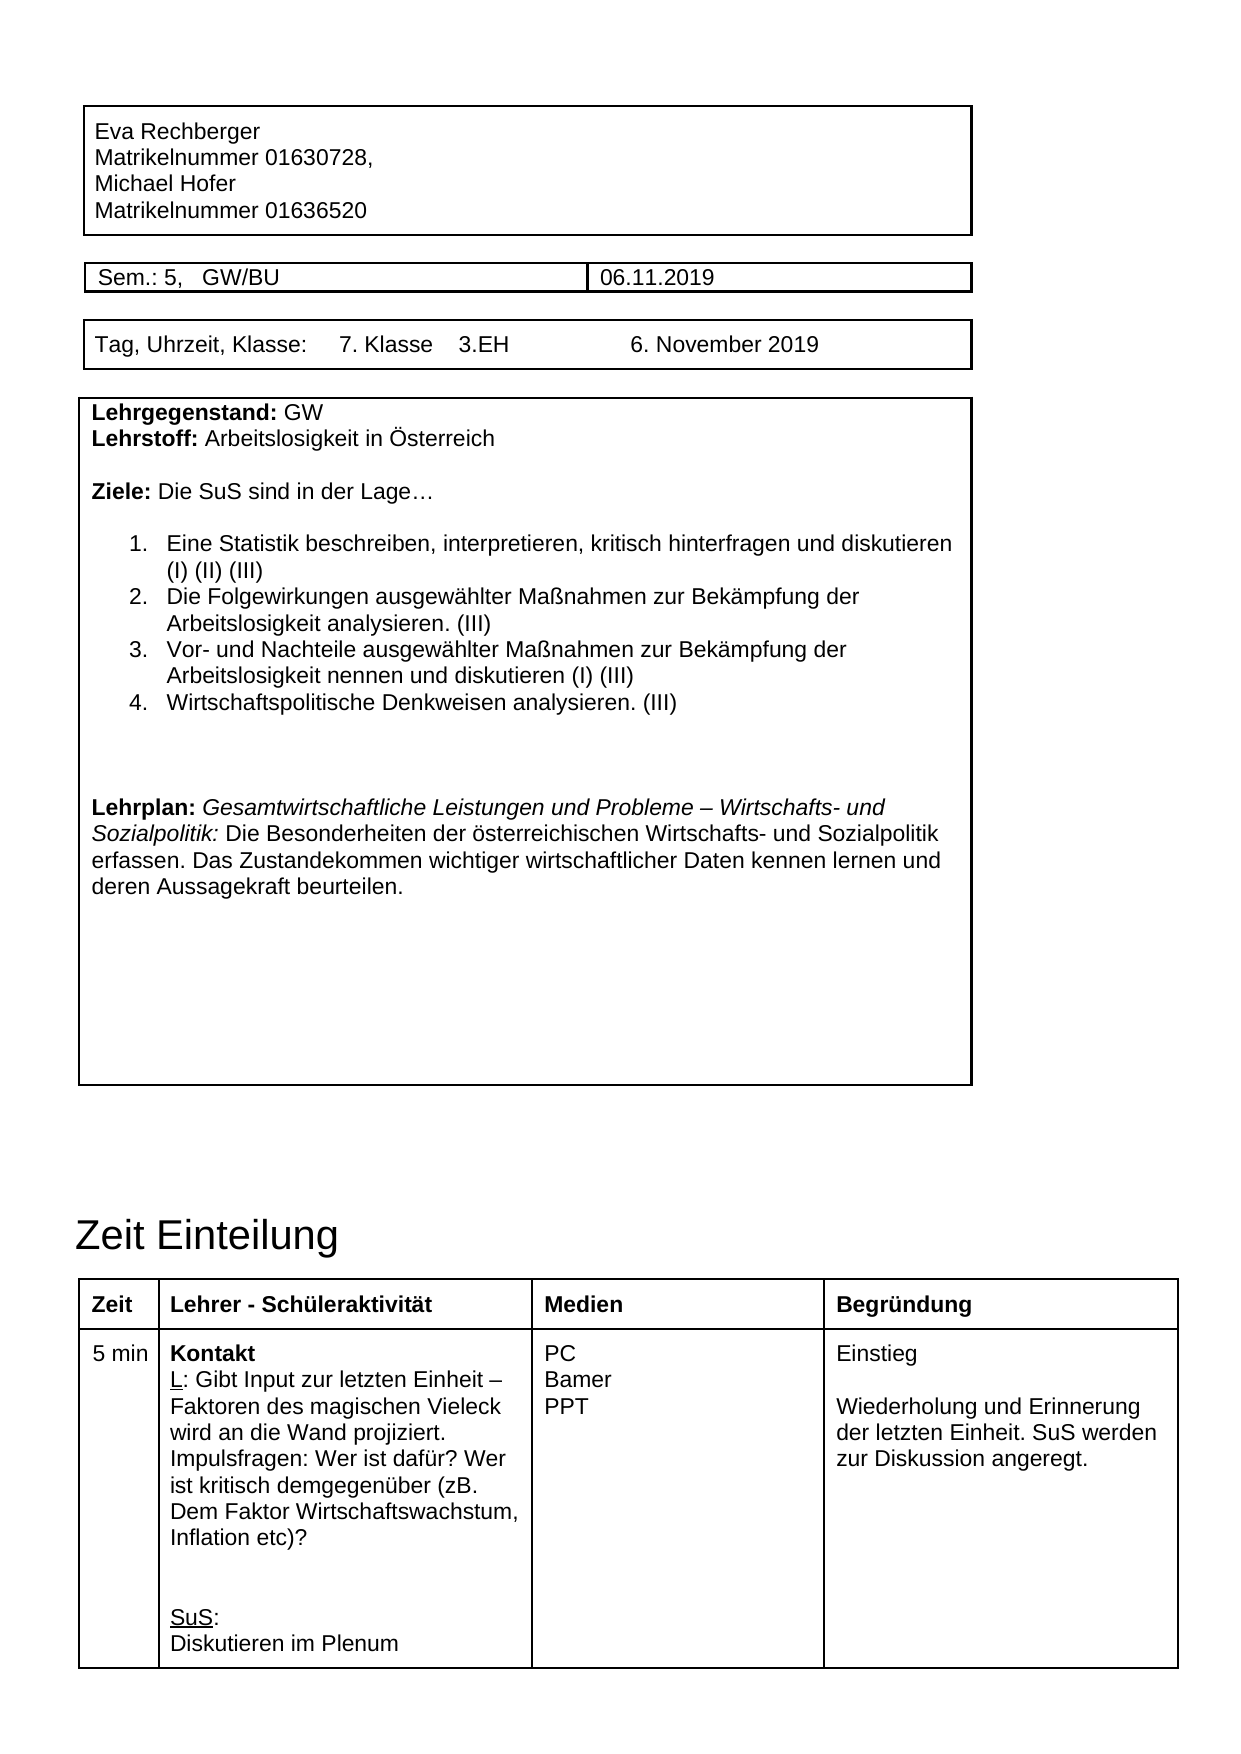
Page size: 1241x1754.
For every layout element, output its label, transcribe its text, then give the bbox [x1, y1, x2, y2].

table_header Lehrgegenstand: GW Lehrstoff: Arbeitslosigkeit in Österreich Ziele: Die SuS sind in der Lage… Eine Statistik beschreiben, interpretieren, kritisch hinterfragen und diskutieren (I) (II) (III) Die Folgewirkungen ausgewählter Maßnahmen zur Bekämpfung der Arbeitslosigkeit analysieren. (III) Vor- und Nachteile ausgewählter Maßnahmen zur Bekämpfung der Arbeitslosigkeit nennen und diskutieren (I) (III) Wirtschaftspolitische Denkweisen analysieren. (III) Lehrplan: Gesamtwirtschaftliche Leistungen und Probleme – Wirtschafts- und Sozialpolitik: Die Besonderheiten der österreichischen Wirtschafts- und Sozialpolitik erfassen. Das Zustandekommen wichtiger wirtschaftlicher Daten kennen lernen und deren Aussagekraft beurteilen. [80, 399, 970, 1084]
table_header Tag, Uhrzeit, Klasse: 7. Klasse 3.EH 6. November 2019 [85, 321, 970, 368]
table_cell PC Bamer PPT [533, 1330, 823, 1667]
table_cell 5 min [80, 1330, 158, 1667]
table_header Medien [533, 1280, 823, 1327]
table_header 06.11.2019 [589, 264, 970, 290]
subtitle Zeit Einteilung [75, 1211, 1165, 1258]
table_cell Kontakt L: Gibt Input zur letzten Einheit – Faktoren des magischen Vieleck wird an die Wand projiziert. Impulsfragen: Wer ist dafür? Wer ist kritisch demgegenüber (zB. Dem Faktor Wirtschaftswachstum, Inflation etc)? SuS: Diskutieren im Plenum [160, 1330, 531, 1667]
table_header Lehrer - Schüleraktivität [160, 1280, 531, 1327]
table_header Begründung [825, 1280, 1177, 1327]
table_cell Einstieg Wiederholung und Erinnerung der letzten Einheit. SuS werden zur Diskussion angeregt. [825, 1330, 1177, 1667]
table_header Sem.: 5, GW/BU [86, 264, 586, 290]
table_header Eva Rechberger Matrikelnummer 01630728, Michael Hofer Matrikelnummer 01636520 [85, 107, 970, 233]
table_header Zeit [80, 1280, 158, 1327]
